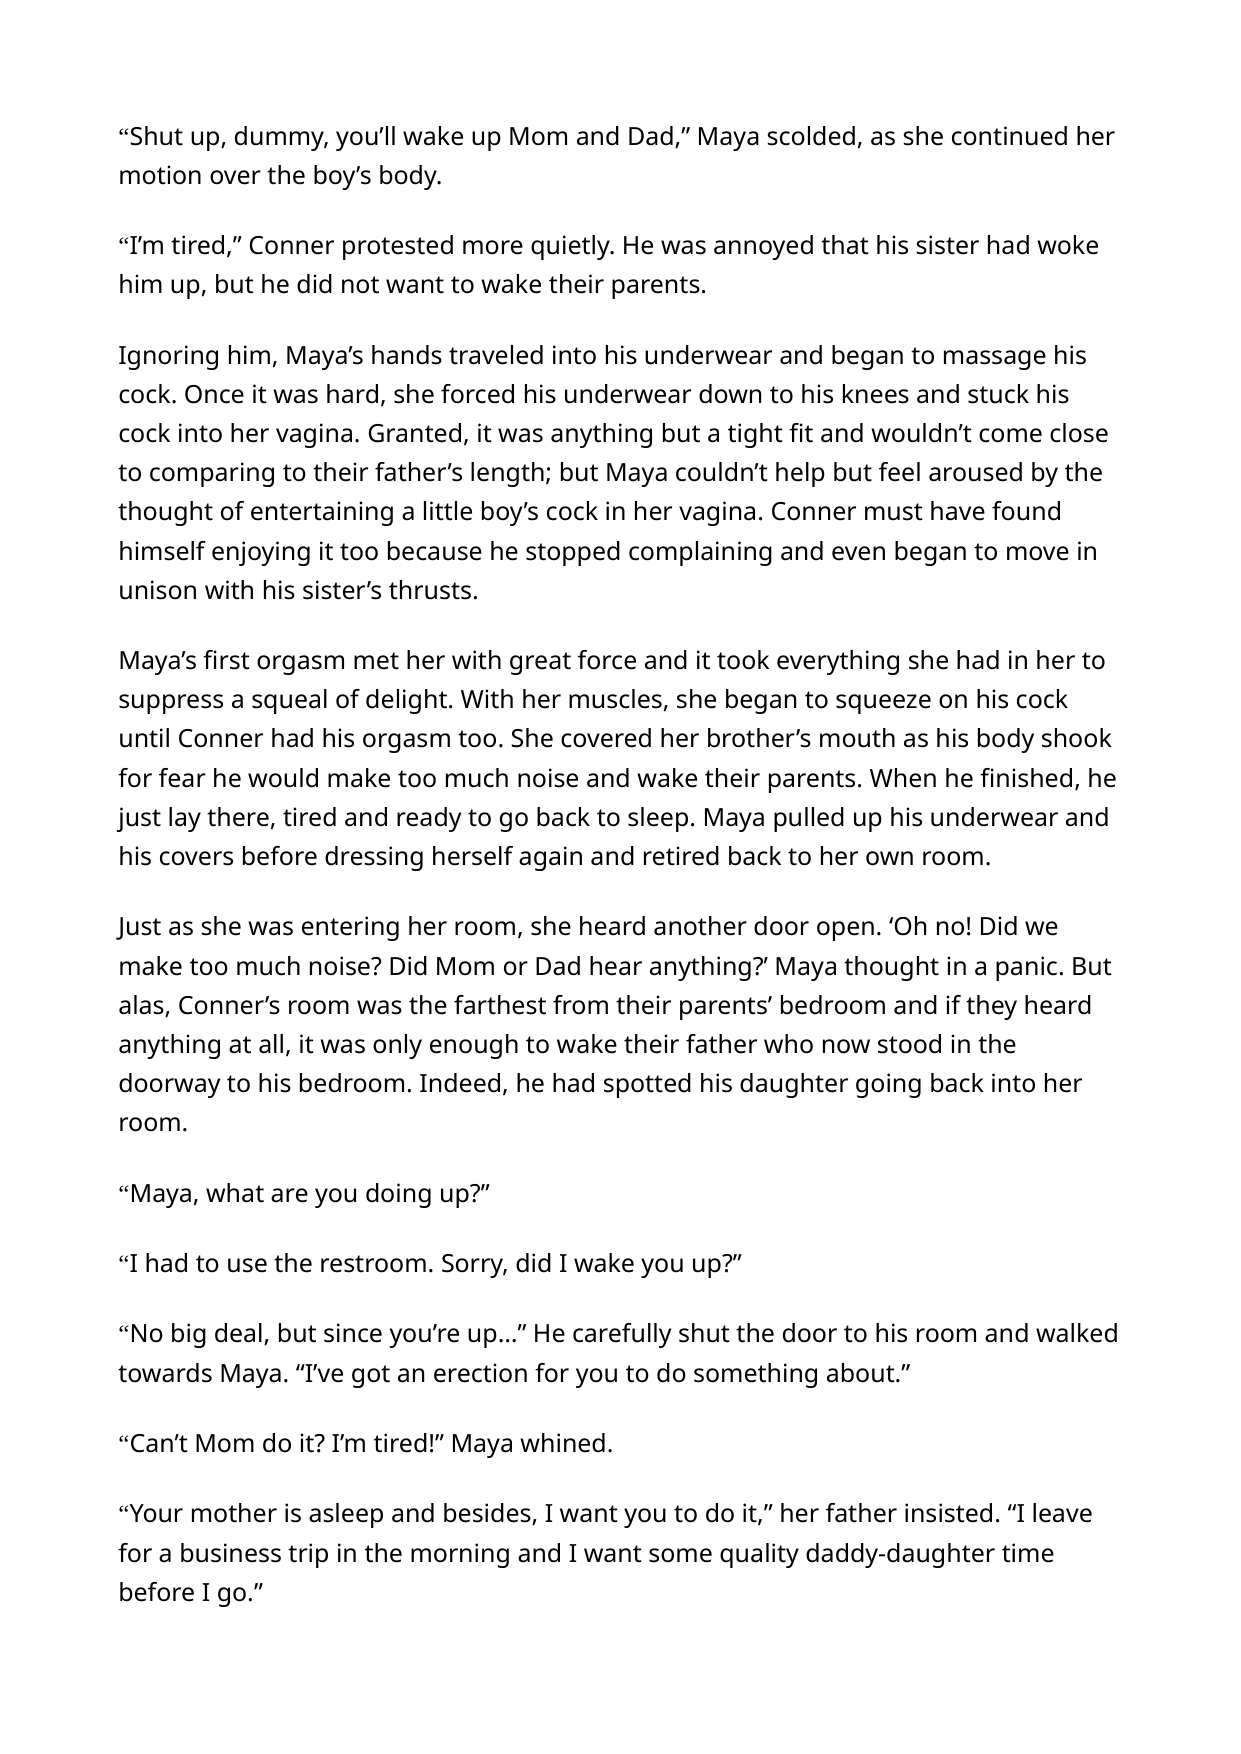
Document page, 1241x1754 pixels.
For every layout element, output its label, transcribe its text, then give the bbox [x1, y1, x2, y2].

text “I had to use the restroom. Sorry, did I wake you up?” [118, 1246, 1122, 1280]
text Maya’s first orgasm met her with great force and it took everything she had in her to suppress a squeal of delight. With her muscles, she began to squeeze on his cock until Conner had his orgasm too. She covered her brother’s mouth as his body shook for fear he would make too much noise and wake their parents. When he finished, he just lay there, tired and ready to go back to sleep. Maya pulled up his underwear and his covers before dressing herself again and retired back to her own room. [118, 643, 1122, 873]
text “Your mother is asleep and besides, I want you to do it,” her father insisted. “I leave for a business trip in the morning and I want some quality daddy-daughter time before I go.” [118, 1496, 1122, 1608]
text Just as she was entering her room, she heard another door open. ‘Oh no! Did we make too much noise? Did Mom or Dad hear anything?’ Maya thought in a panic. But alas, Conner’s room was the farthest from their parents’ bedroom and if they heard anything at all, it was only enough to wake their father who now stood in the doorway to his bedroom. Indeed, he had spotted his daughter going back into her room. [118, 909, 1122, 1139]
text “Can’t Mom do it? I’m tired!” Maya whined. [118, 1426, 1122, 1460]
text Ignoring him, Maya’s hands traveled into his underwear and began to massage his cock. Once it was hard, she forced his underwear down to his knees and stuck his cock into her vagina. Granted, it was anything but a tight fit and wouldn’t come close to comparing to their father’s length; but Maya couldn’t help but feel aroused by the thought of entertaining a little boy’s cock in her vagina. Conner must have found himself enjoying it too because he stopped complaining and even began to move in unison with his sister’s thrusts. [118, 337, 1122, 606]
text “No big deal, but since you’re up…” He carefully shut the door to his room and walked towards Maya. “I’ve got an erection for you to do something about.” [118, 1316, 1122, 1389]
text “Maya, what are you doing up?” [118, 1175, 1122, 1209]
text “Shut up, dummy, you’ll wake up Mom and Dad,” Maya scolded, as she continued her motion over the boy’s body. [118, 118, 1122, 191]
text “I’m tired,” Conner protested more quietly. He was annoyed that his sister had woke him up, but he did not want to wake their parents. [118, 228, 1122, 301]
